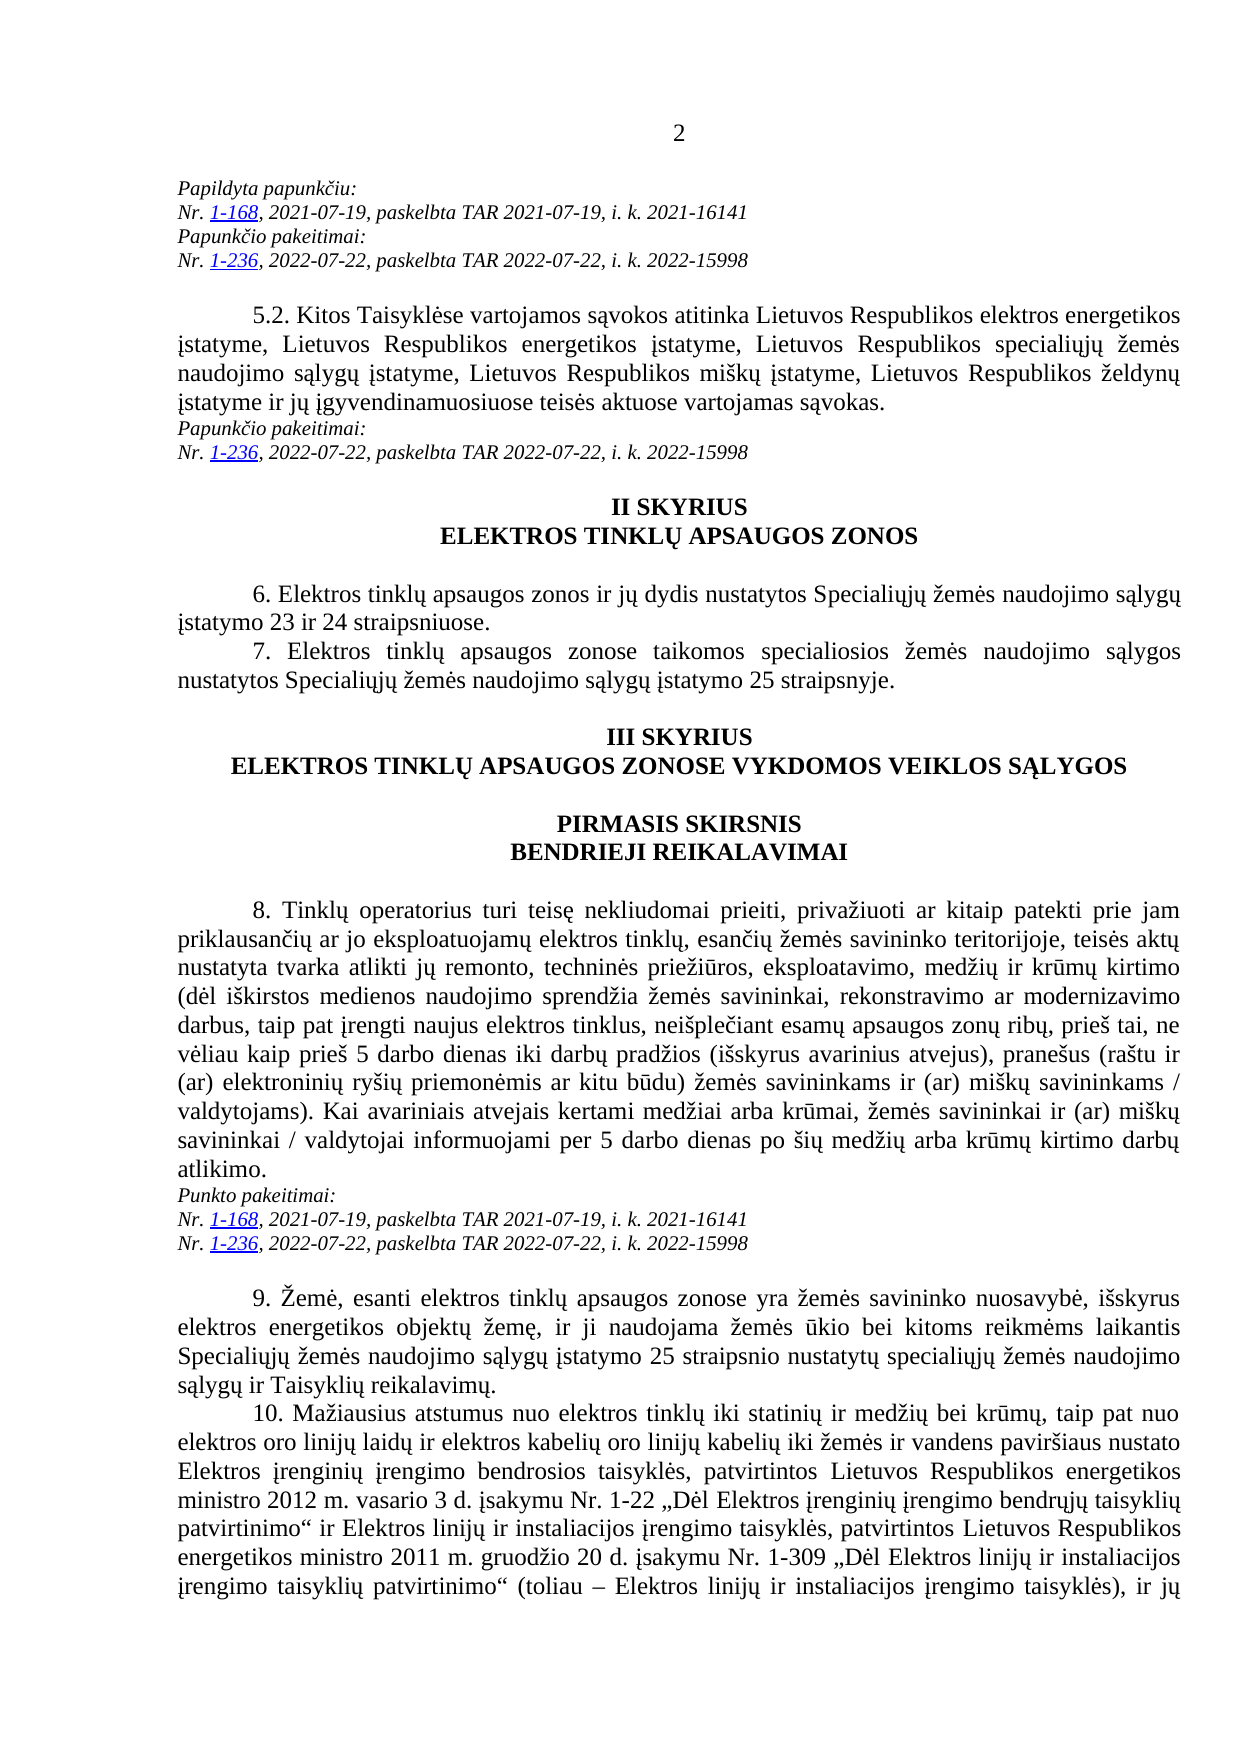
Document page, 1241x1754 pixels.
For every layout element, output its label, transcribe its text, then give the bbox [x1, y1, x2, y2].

text 8. Tinklų operatorius turi teisę nekliudomai prieiti, privažiuoti ar kitaip patekti prie jam priklausančių ar jo eksploatuojamų elektros tinklų, esančių žemės savininko teritorijoje, teisės aktų nustatyta tvarka atlikti jų remonto, techninės priežiūros, eksploatavimo, medžių ir krūmų kirtimo (dėl iškirstos medienos naudojimo sprendžia žemės savininkai, rekonstravimo ar modernizavimo darbus, taip pat įrengti naujus elektros tinklus, neišplečiant esamų apsaugos zonų ribų, prieš tai, ne vėliau kaip prieš 5 darbo dienas iki darbų pradžios (išskyrus avarinius atvejus), pranešus (raštu ir (ar) elektroninių ryšių priemonėmis ar kitu būdu) žemės savininkams ir (ar) miškų savininkams / valdytojams). Kai avariniais atvejais kertami medžiai arba krūmai, žemės savininkai ir (ar) miškų savininkai / valdytojai informuojami per 5 darbo dienas po šių medžių arba krūmų kirtimo darbų atlikimo. [177, 895, 1181, 1182]
text 7. Elektros tinklų apsaugos zonose taikomos specialiosios žemės naudojimo sąlygos nustatytos Specialiųjų žemės naudojimo sąlygų įstatymo 25 straipsnyje. [177, 636, 1181, 694]
text Nr. 1-168, 2021-07-19, paskelbta TAR 2021-07-19, i. k. 2021-16141 [177, 1207, 1181, 1231]
text Nr. 1-168, 2021-07-19, paskelbta TAR 2021-07-19, i. k. 2021-16141 [177, 200, 1181, 224]
text Nr. 1-236, 2022-07-22, paskelbta TAR 2022-07-22, i. k. 2022-15998 [177, 248, 1181, 272]
text ELEKTROS TINKLŲ APSAUGOS ZONOSE VYKDOMOS VEIKLOS SĄLYGOS [177, 751, 1181, 780]
text Papunkčio pakeitimai: [177, 416, 1181, 440]
text ELEKTROS TINKLŲ APSAUGOS ZONOS [177, 521, 1181, 550]
text II SKYRIUS [177, 492, 1181, 521]
text Papildyta papunkčiu: [177, 176, 1181, 200]
text Pirmasis skirsnis [177, 809, 1181, 837]
text 5.2. Kitos Taisyklėse vartojamos sąvokos atitinka Lietuvos Respublikos elektros energetikos įstatyme, Lietuvos Respublikos energetikos įstatyme, Lietuvos Respublikos specialiųjų žemės naudojimo sąlygų įstatyme, Lietuvos Respublikos miškų įstatyme, Lietuvos Respublikos želdynų įstatyme ir jų įgyvendinamuosiuose teisės aktuose vartojamas sąvokas. [177, 301, 1181, 416]
text III SKYRIUS [177, 722, 1181, 751]
text 10. Mažiausius atstumus nuo elektros tinklų iki statinių ir medžių bei krūmų, taip pat nuo elektros oro linijų laidų ir elektros kabelių oro linijų kabelių iki žemės ir vandens paviršiaus nustato Elektros įrenginių įrengimo bendrosios taisyklės, patvirtintos Lietuvos Respublikos energetikos ministro 2012 m. vasario 3 d. įsakymu Nr. 1-22 „Dėl Elektros įrenginių įrengimo bendrųjų taisyklių patvirtinimo“ ir Elektros linijų ir instaliacijos įrengimo taisyklės, patvirtintos Lietuvos Respublikos energetikos ministro 2011 m. gruodžio 20 d. įsakymu Nr. 1-309 „Dėl Elektros linijų ir instaliacijos įrengimo taisyklių patvirtinimo“ (toliau – Elektros linijų ir instaliacijos įrengimo taisyklės), ir jų [177, 1398, 1181, 1600]
text Punkto pakeitimai: [177, 1182, 1181, 1207]
text Papunkčio pakeitimai: [177, 224, 1181, 248]
text BENDRIEJI REIKALAVIMAI [177, 837, 1181, 866]
text 9. Žemė, esanti elektros tinklų apsaugos zonose yra žemės savininko nuosavybė, išskyrus elektros energetikos objektų žemę, ir ji naudojama žemės ūkio bei kitoms reikmėms laikantis Specialiųjų žemės naudojimo sąlygų įstatymo 25 straipsnio nustatytų specialiųjų žemės naudojimo sąlygų ir Taisyklių reikalavimų. [177, 1283, 1181, 1398]
text Nr. 1-236, 2022-07-22, paskelbta TAR 2022-07-22, i. k. 2022-15998 [177, 440, 1181, 464]
text 6. Elektros tinklų apsaugos zonos ir jų dydis nustatytos Specialiųjų žemės naudojimo sąlygų įstatymo 23 ir 24 straipsniuose. [177, 579, 1181, 636]
text Nr. 1-236, 2022-07-22, paskelbta TAR 2022-07-22, i. k. 2022-15998 [177, 1231, 1181, 1255]
